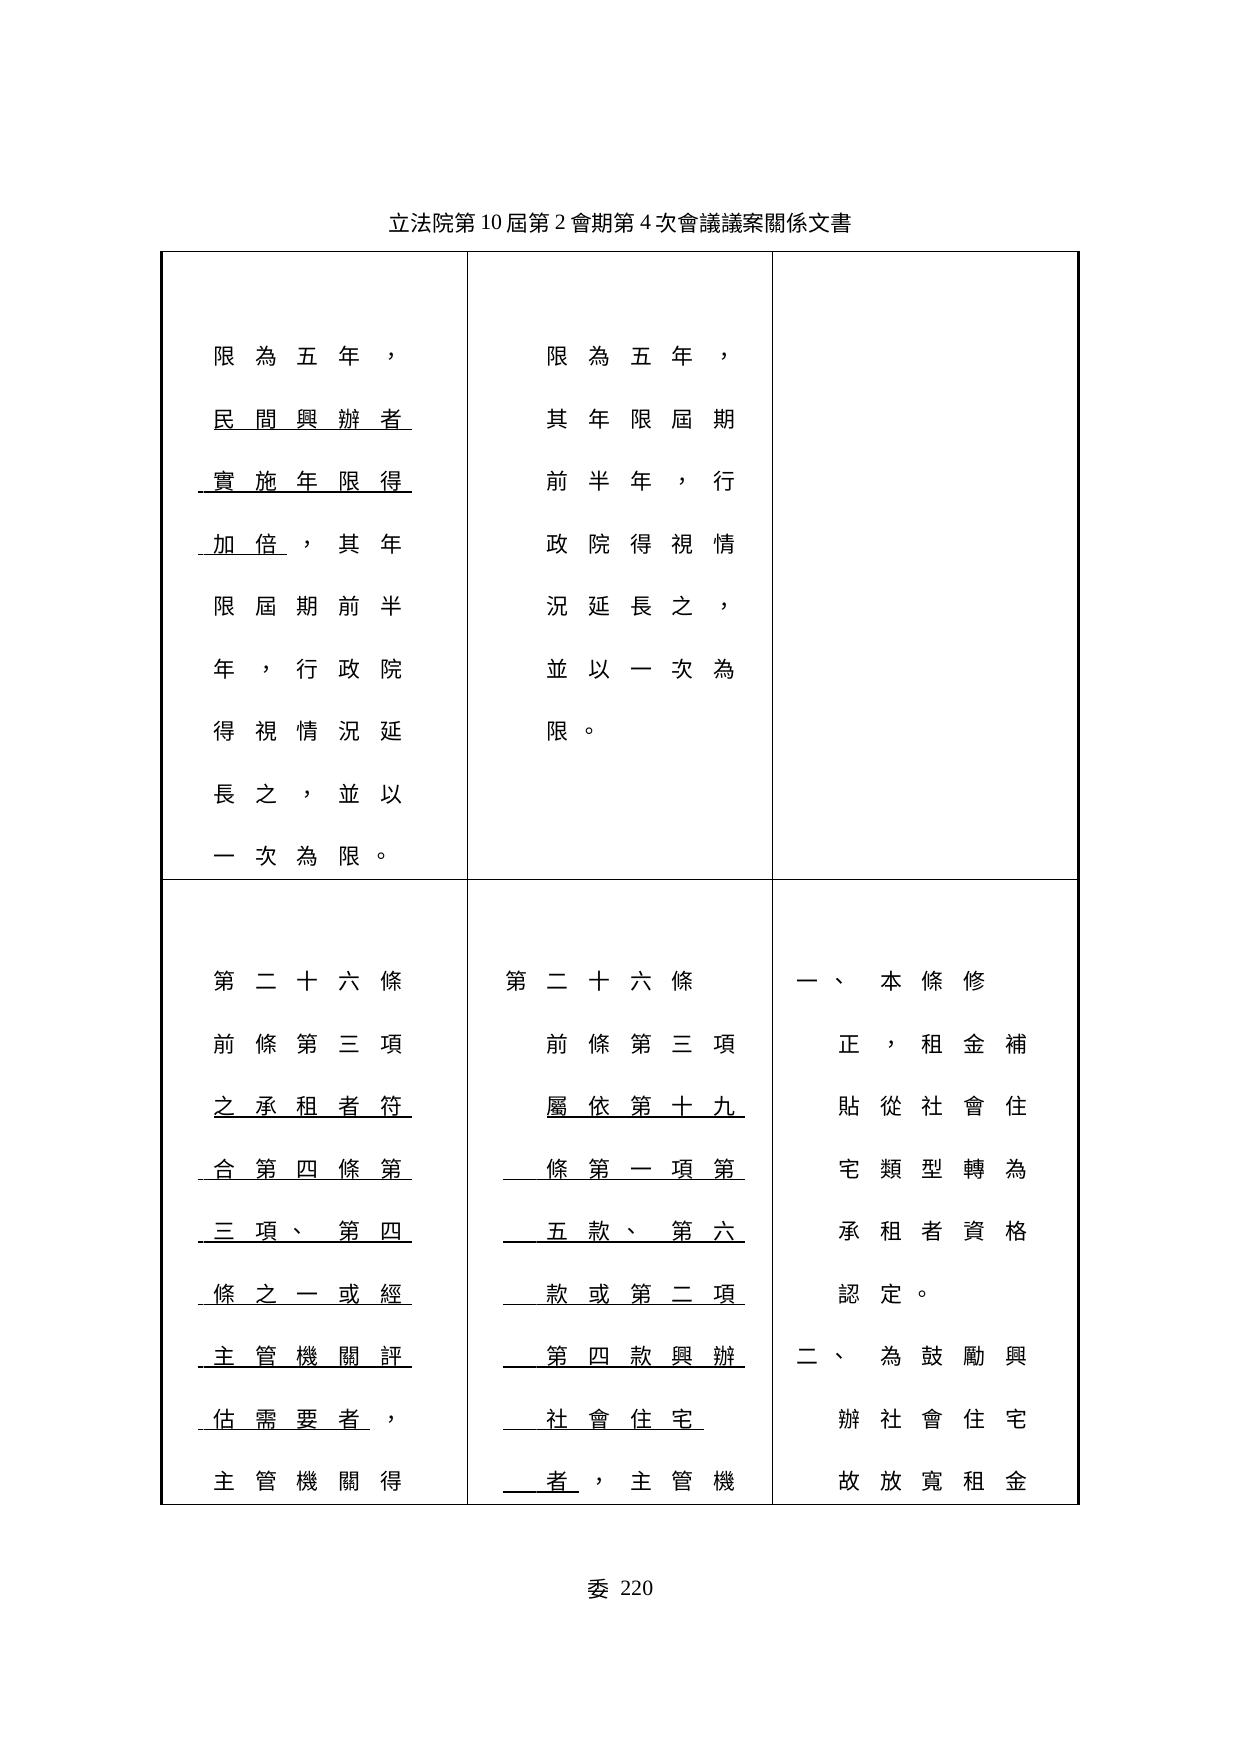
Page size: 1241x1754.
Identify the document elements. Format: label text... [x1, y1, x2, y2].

table_cell 第二十六條 前條第三項屬依第十九條第一項第五款、第六款或第二項第四款興辦社會住宅者，主管機 [468, 880, 772, 1504]
table_cell [773, 252, 1077, 879]
table_cell 限為五年，其年限屆期前半年，行政院得視情況延長之，並以一次為限。 [468, 252, 772, 879]
table_cell 限為五年，民間興辦者實施年限得加倍，其年限屆期前半年，行政院得視情況延長之，並以一次為限。 [163, 252, 467, 879]
table_cell 第二十六條 前條第三項之承租者符合第四條第三項、第四條之一或經主管機關評估需要者，主管機關得 [163, 880, 467, 1504]
table_cell 一、本條修正，租金補貼從社會住宅類型轉為承租者資格認定。 二、為鼓勵興辦社會住宅故放寬租金 [773, 880, 1077, 1504]
